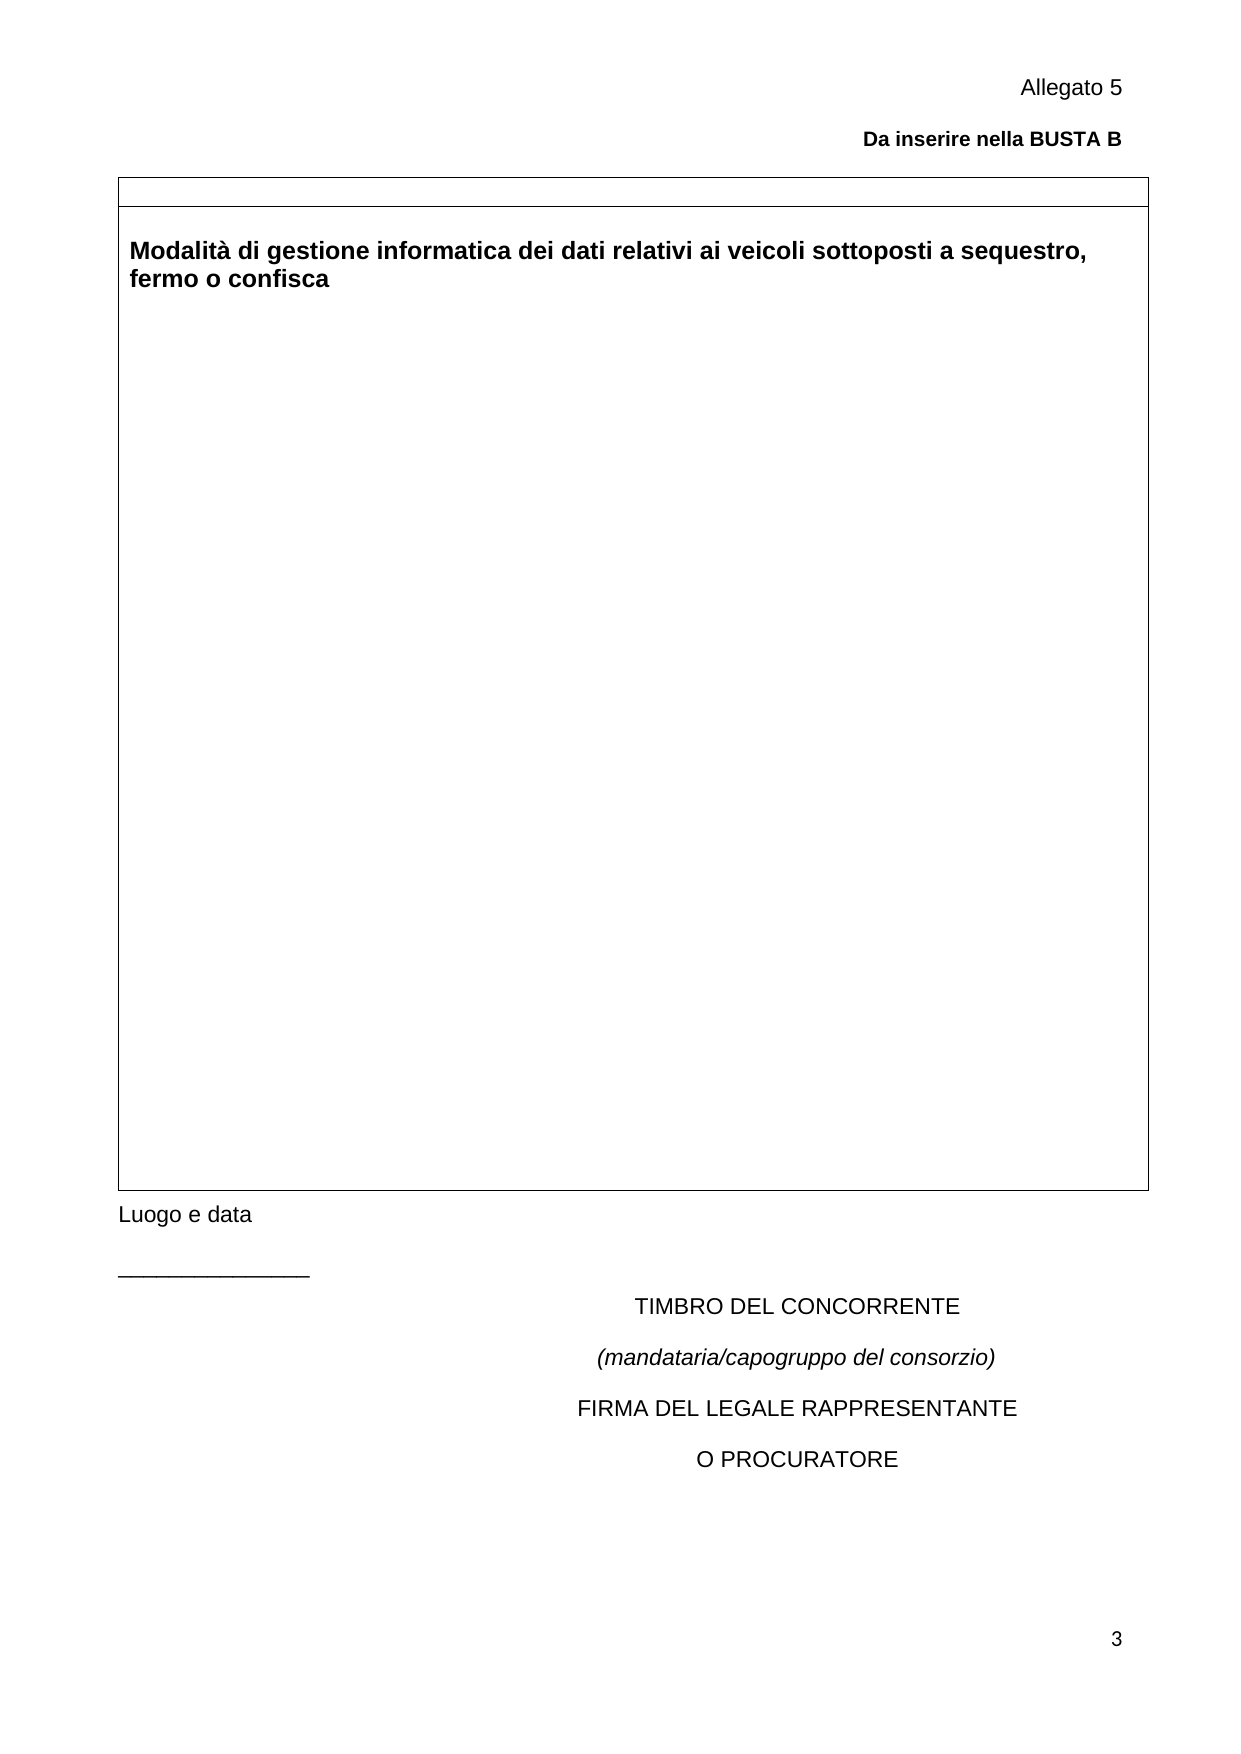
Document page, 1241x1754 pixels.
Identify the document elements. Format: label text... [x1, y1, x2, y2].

table_cell Modalità di gestione informatica dei dati relativi ai veicoli sottoposti a sequestro, fermo o confisca [119, 207, 1148, 1190]
text FIRMA DEL LEGALE RAPPRESENTANTE [472, 1395, 1122, 1421]
text O PROCURATORE [472, 1446, 1122, 1472]
text _______________ [118, 1252, 1122, 1279]
text TIMBRO DEL CONCORRENTE [472, 1293, 1122, 1319]
text (mandataria/capogruppo del consorzio) [472, 1344, 1122, 1370]
table_cell [119, 178, 1148, 206]
text Luogo e data [118, 1201, 1122, 1228]
